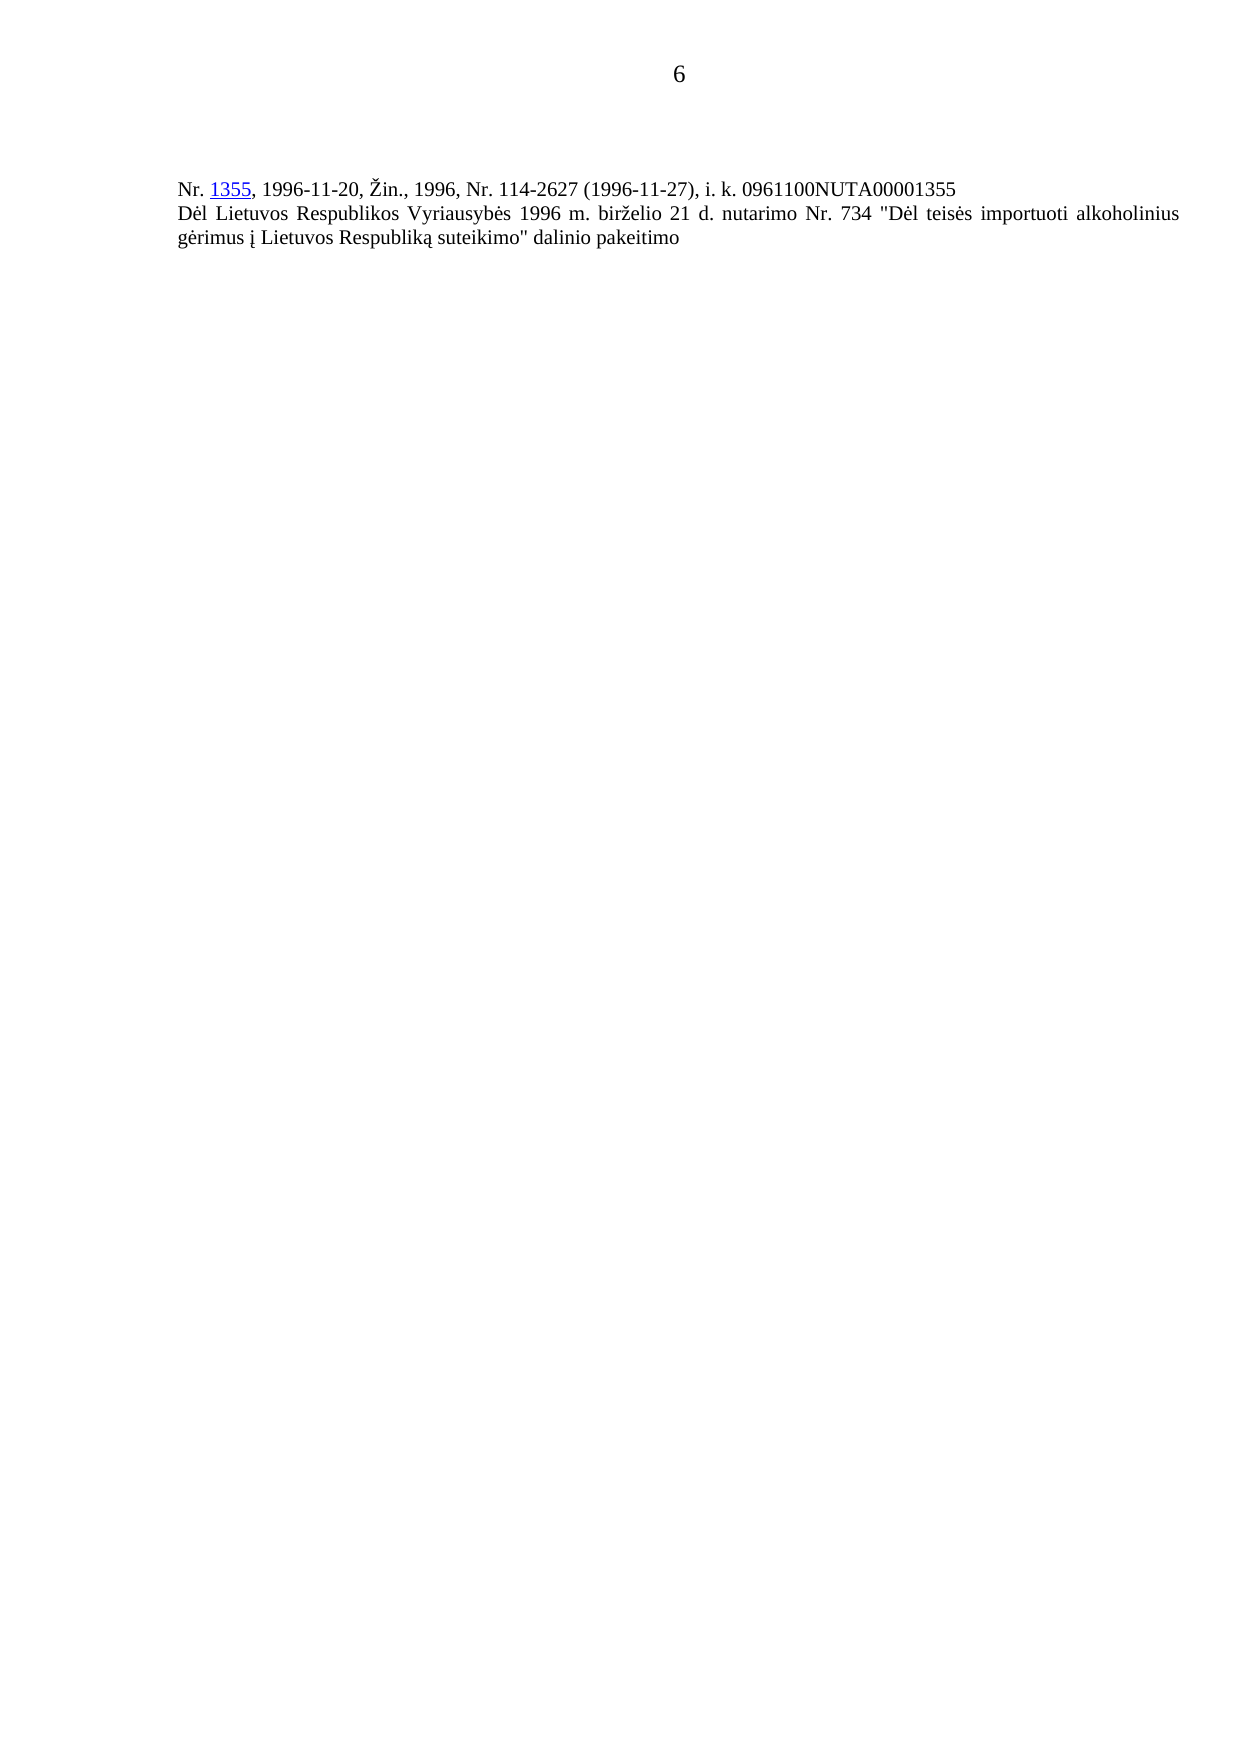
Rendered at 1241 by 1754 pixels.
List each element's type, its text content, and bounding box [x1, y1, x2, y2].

text Nr. 1355, 1996-11-20, Žin., 1996, Nr. 114-2627 (1996-11-27), i. k. 0961100NUTA00001355 [177, 177, 1181, 201]
text Dėl Lietuvos Respublikos Vyriausybės 1996 m. birželio 21 d. nutarimo Nr. 734 "Dėl teisės importuoti alkoholinius gėrimus į Lietuvos Respubliką suteikimo" dalinio pakeitimo [177, 201, 1181, 249]
